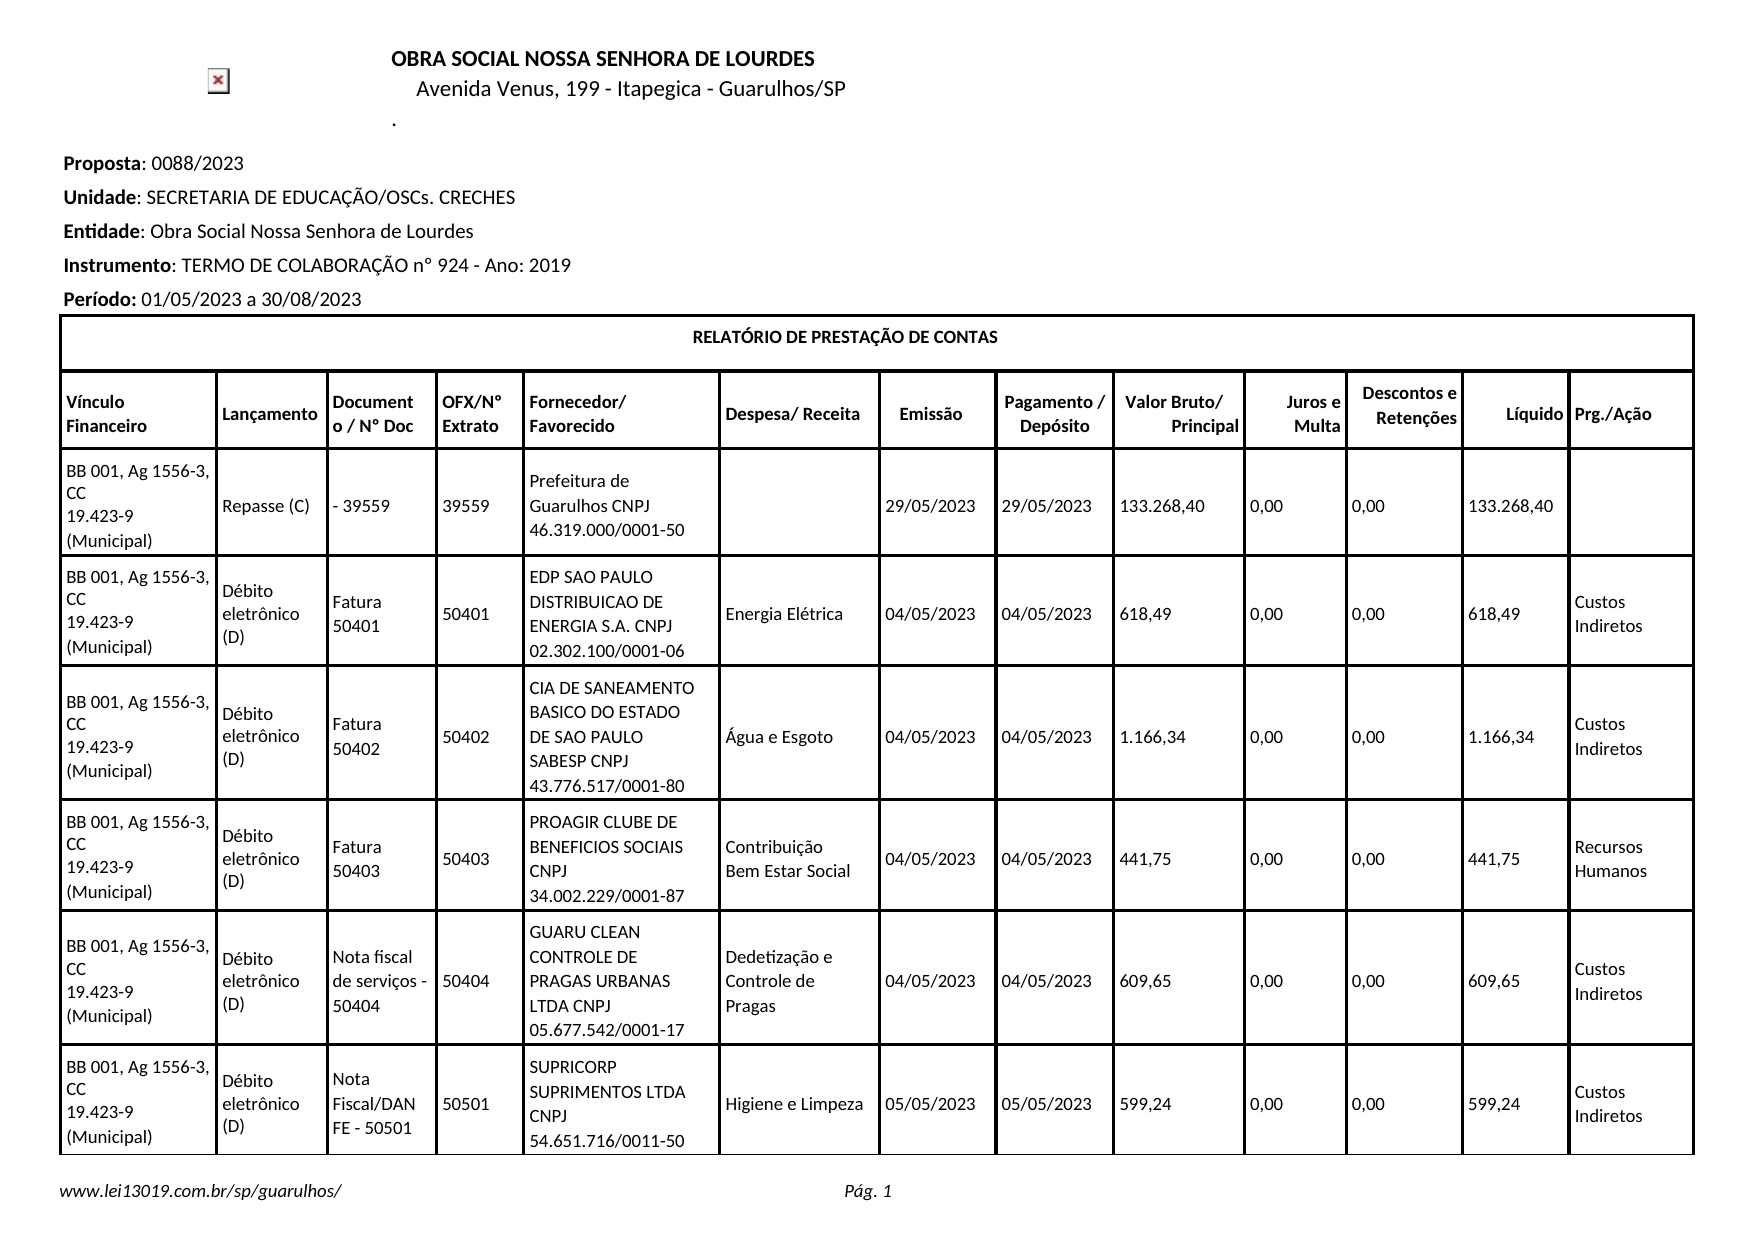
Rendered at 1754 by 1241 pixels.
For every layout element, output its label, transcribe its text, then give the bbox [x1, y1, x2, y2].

table_cell 0,00 [1246, 557, 1345, 664]
table_cell GUARU CLEAN CONTROLE DE PRAGAS URBANAS LTDA CNPJ 05.677.542/0001-17 [525, 912, 718, 1043]
table_cell - 39559 [329, 450, 435, 553]
table_cell 0,00 [1348, 667, 1461, 798]
table_cell Juros e Multa [1246, 373, 1345, 447]
table_cell 0,00 [1246, 667, 1345, 798]
table_cell 0,00 [1246, 450, 1345, 553]
table_header [1463, 317, 1692, 369]
table_cell 609,65 [1115, 912, 1243, 1043]
table_cell Recursos Humanos [1571, 801, 1692, 908]
text Unidade: SECRETARIA DE EDUCAÇÃO/OSCs. CRECHES [63, 184, 1604, 209]
table_header [1245, 317, 1346, 369]
table_header [62, 317, 524, 369]
table_cell 0,00 [1348, 450, 1461, 553]
table_cell EDP SAO PAULO DISTRIBUICAO DE ENERGIA S.A. CNPJ 02.302.100/0001-06 [525, 557, 718, 664]
table_cell 441,75 [1464, 801, 1567, 908]
table_cell 04/05/2023 [881, 557, 994, 664]
table_cell Contribuição Bem Estar Social [721, 801, 878, 908]
table_cell Vínculo Financeiro [62, 373, 215, 447]
table_cell 609,65 [1464, 912, 1567, 1043]
table_header RELATÓRIO DE PRESTAÇÃO DE CONTAS [524, 317, 1114, 369]
table_cell Valor Bruto/ Principal [1115, 373, 1243, 447]
table_cell [721, 450, 878, 553]
table_cell Emissão [881, 373, 994, 447]
table_cell [1571, 450, 1692, 553]
table_cell 04/05/2023 [998, 557, 1112, 664]
table_cell 618,49 [1464, 557, 1567, 664]
table_cell Fatura 50402 [329, 667, 435, 798]
table_cell SUPRICORP SUPRIMENTOS LTDA CNPJ 54.651.716/0011-50 [525, 1046, 718, 1153]
table_cell Nota fiscal de serviços - 50404 [329, 912, 435, 1043]
table_cell Débito eletrônico (D) [218, 1046, 326, 1153]
table_cell 04/05/2023 [881, 667, 994, 798]
table_cell 0,00 [1348, 557, 1461, 664]
table_cell 05/05/2023 [998, 1046, 1112, 1153]
table_cell 29/05/2023 [881, 450, 994, 553]
table_cell Repasse (C) [218, 450, 326, 553]
table_cell Document o / Nº Doc [329, 373, 435, 447]
table_header [1346, 317, 1462, 369]
table_cell 0,00 [1348, 801, 1461, 908]
table_cell Higiene e Limpeza [721, 1046, 878, 1153]
table_cell Fornecedor/ Favorecido [525, 373, 718, 447]
table_cell 0,00 [1246, 1046, 1345, 1153]
table_cell Custos Indiretos [1571, 557, 1692, 664]
table_cell BB 001, Ag 1556-3, CC 19.423-9 (Municipal) [62, 557, 215, 664]
table_cell Fatura 50401 [329, 557, 435, 664]
table_cell 618,49 [1115, 557, 1243, 664]
table_cell 50402 [438, 667, 522, 798]
table_cell Débito eletrônico (D) [218, 557, 326, 664]
table_cell 0,00 [1246, 801, 1345, 908]
table_cell BB 001, Ag 1556-3, CC 19.423-9 (Municipal) [62, 912, 215, 1043]
table_cell Fatura 50403 [329, 801, 435, 908]
table_cell 50401 [438, 557, 522, 664]
table_cell Custos Indiretos [1571, 912, 1692, 1043]
table_cell Débito eletrônico (D) [218, 667, 326, 798]
table_cell BB 001, Ag 1556-3, CC 19.423-9 (Municipal) [62, 1046, 215, 1153]
table_cell BB 001, Ag 1556-3, CC 19.423-9 (Municipal) [62, 450, 215, 553]
table_cell 50403 [438, 801, 522, 908]
table_cell 0,00 [1348, 912, 1461, 1043]
table_cell 39559 [438, 450, 522, 553]
text Período: 01/05/2023 a 30/08/2023 [63, 286, 1604, 312]
table_cell 133.268,40 [1464, 450, 1567, 553]
text Proposta: 0088/2023 [63, 150, 1604, 175]
table_cell 05/05/2023 [881, 1046, 994, 1153]
table_cell CIA DE SANEAMENTO BASICO DO ESTADO DE SAO PAULO SABESP CNPJ 43.776.517/0001-80 [525, 667, 718, 798]
table_cell Pagamento / Depósito [998, 373, 1112, 447]
table_cell BB 001, Ag 1556-3, CC 19.423-9 (Municipal) [62, 801, 215, 908]
table_cell 04/05/2023 [881, 912, 994, 1043]
table_cell Custos Indiretos [1571, 1046, 1692, 1153]
table_cell Prg./Ação [1571, 373, 1692, 447]
table_cell Descontos e Retenções [1348, 373, 1461, 447]
table_cell 599,24 [1115, 1046, 1243, 1153]
table_cell PROAGIR CLUBE DE BENEFICIOS SOCIAIS CNPJ 34.002.229/0001-87 [525, 801, 718, 908]
table_cell 04/05/2023 [998, 801, 1112, 908]
table_cell 1.166,34 [1115, 667, 1243, 798]
table_cell 133.268,40 [1115, 450, 1243, 553]
text Entidade: Obra Social Nossa Senhora de Lourdes [63, 218, 1604, 243]
table_cell 29/05/2023 [998, 450, 1112, 553]
table_cell Despesa/ Receita [721, 373, 878, 447]
table_cell 04/05/2023 [998, 667, 1112, 798]
table_cell Dedetização e Controle de Pragas [721, 912, 878, 1043]
table_cell Lançamento [218, 373, 326, 447]
table_cell 04/05/2023 [998, 912, 1112, 1043]
text Instrumento: TERMO DE COLABORAÇÃO nº 924 - Ano: 2019 [63, 252, 1604, 278]
table_cell 1.166,34 [1464, 667, 1567, 798]
table_cell 599,24 [1464, 1046, 1567, 1153]
table_cell Prefeitura de Guarulhos CNPJ 46.319.000/0001-50 [525, 450, 718, 553]
table_cell Débito eletrônico (D) [218, 912, 326, 1043]
table_cell Nota Fiscal/DAN FE - 50501 [329, 1046, 435, 1153]
table_cell Energia Elétrica [721, 557, 878, 664]
table_cell Líquido [1464, 373, 1567, 447]
table_header [1114, 317, 1244, 369]
table_cell BB 001, Ag 1556-3, CC 19.423-9 (Municipal) [62, 667, 215, 798]
table_cell OFX/Nº Extrato [438, 373, 522, 447]
table_cell 0,00 [1348, 1046, 1461, 1153]
table_cell Custos Indiretos [1571, 667, 1692, 798]
table_cell 0,00 [1246, 912, 1345, 1043]
table_cell Água e Esgoto [721, 667, 878, 798]
table_cell Débito eletrônico (D) [218, 801, 326, 908]
table_cell 441,75 [1115, 801, 1243, 908]
table_cell 04/05/2023 [881, 801, 994, 908]
table_cell 50501 [438, 1046, 522, 1153]
table_cell 50404 [438, 912, 522, 1043]
